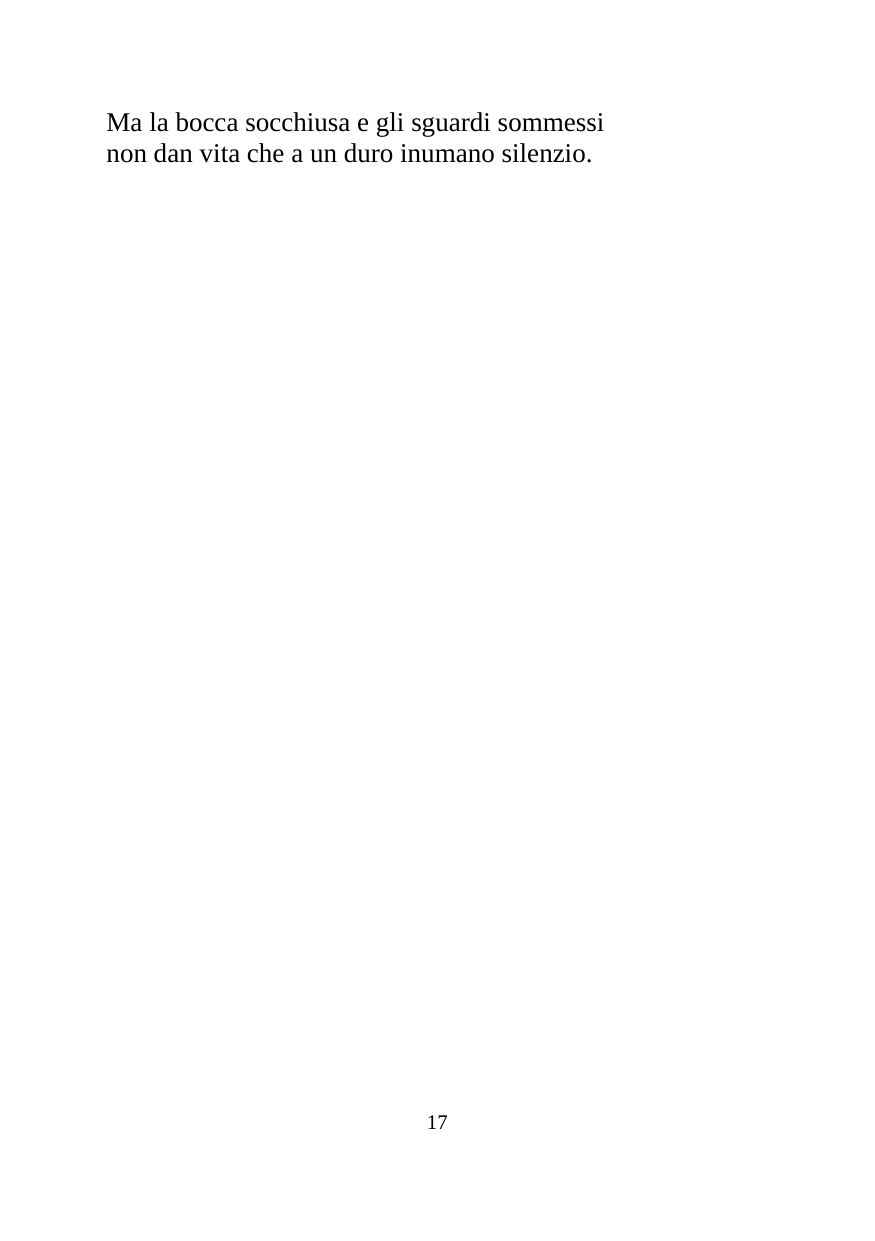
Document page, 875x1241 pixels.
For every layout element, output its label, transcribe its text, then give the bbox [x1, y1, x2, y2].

text Ma la bocca socchiusa e gli sguardi sommessi non dan vita che a un duro inumano silenzio. [106, 106, 768, 168]
